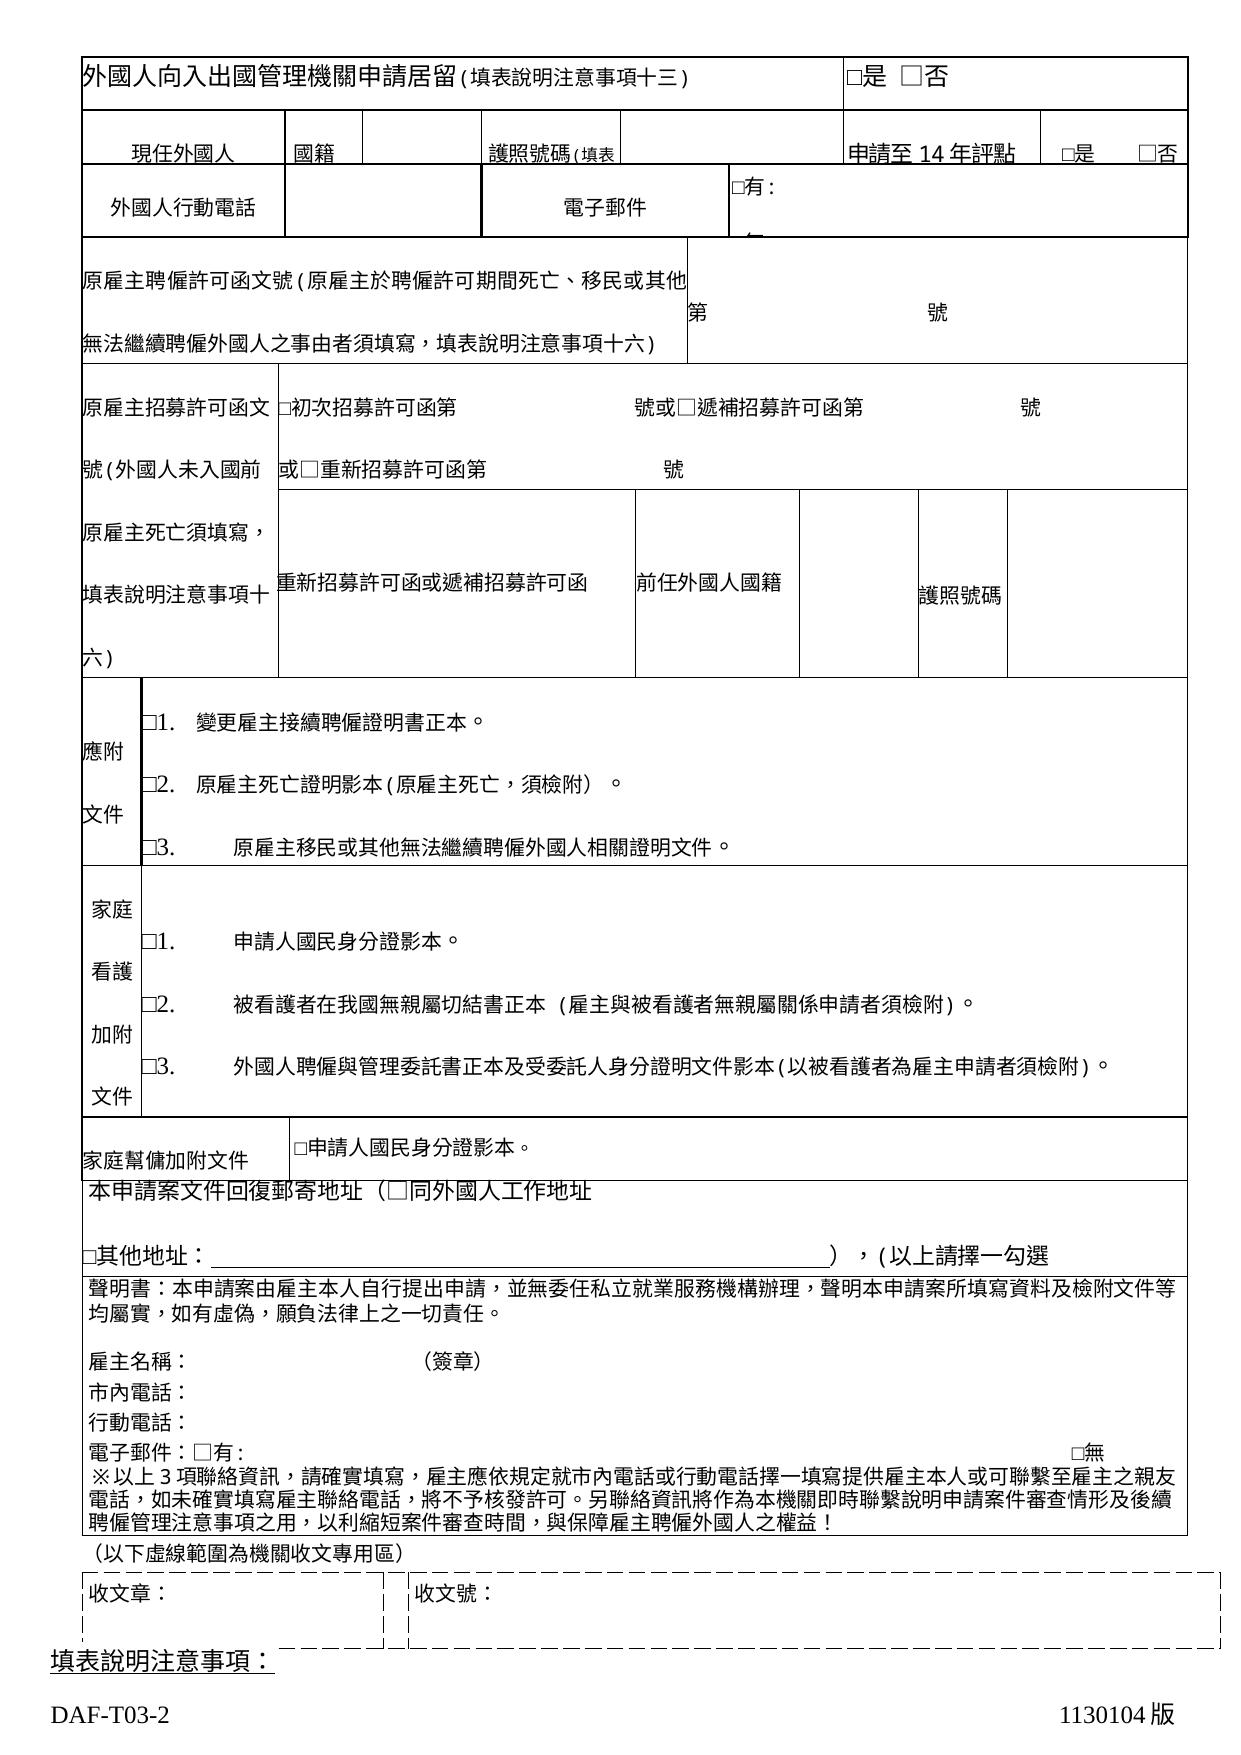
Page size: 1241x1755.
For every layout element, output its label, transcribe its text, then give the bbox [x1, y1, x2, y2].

table_cell 重新招募許可函或遞補招募許可函 [279, 490, 635, 677]
table_cell [286, 165, 480, 236]
table_cell □是 □否 [844, 58, 1187, 109]
table_cell [1189, 56, 1221, 109]
table_cell [1008, 490, 1187, 677]
table_cell 外國人行動電話 (國內聘僱必填，填表說明注意事項十五) [83, 165, 284, 236]
table_cell [1188, 1276, 1221, 1535]
table_cell 收文號： [409, 1572, 1221, 1648]
table_cell [1188, 1180, 1221, 1276]
table_cell 家庭幫傭加附文件 [83, 1118, 289, 1180]
table_cell [1189, 163, 1221, 236]
table_cell □申請人國民身分證影本。 [290, 1118, 1187, 1180]
table_cell 聲明書：本申請案由雇主本人自行提出申請，並無委任私立就業服務機構辦理，聲明本申請案所填寫資料及檢附文件等均屬實，如有虛偽，願負法律上之一切責任。 雇主名稱： （簽章） 市內電話： 行動電話： 電子郵件：□有: □無 ※以上3項聯絡資訊，請確實填寫，雇主應依規定就市內電話或行動電話擇一填寫提供雇主本人或可聯繫至雇主之親友電話，如未確實填寫雇主聯絡電話，將不予核發許可。另聯絡資訊將作為本機關即時聯繫說明申請案件審查情形及後續聘僱管理注意事項之用，以利縮短案件審查時間，與保障雇主聘僱外國人之權益！ [83, 1277, 1187, 1535]
table_cell 電子郵件 (填表說明注意事項十五) [483, 165, 728, 236]
table_cell [363, 111, 481, 163]
table_cell 外國人向入出國管理機關申請居留(填表說明注意事項十三) [83, 58, 843, 109]
table_cell 國籍 [286, 111, 362, 163]
table_cell 本申請案文件回復郵寄地址（□同外國人工作地址 □其他地址： ），(以上請擇一勾選 [83, 1181, 1187, 1276]
table_cell [1188, 677, 1221, 865]
table_cell 家庭看護加附文件 [83, 866, 141, 1116]
table_cell 護照號碼 [919, 490, 1007, 677]
table_cell 護照號碼(填表說明注意事項十四) [482, 111, 620, 163]
table_cell 變更雇主接續聘僱證明書正本。 原雇主死亡證明影本(原雇主死亡，須檢附）。 原雇主移民或其他無法繼續聘僱外國人相關證明文件。 [143, 678, 1187, 865]
table_cell [383, 1572, 409, 1648]
table_cell 申請至14年評點 [844, 111, 1040, 163]
table_cell [1188, 1535, 1221, 1572]
table_cell □有: □無 [730, 165, 1187, 236]
table_cell [1188, 489, 1221, 677]
table_cell 第 號 [688, 238, 1187, 363]
table_cell 收文章： [82, 1572, 383, 1648]
table_cell □是 □否 [1041, 111, 1187, 163]
table_cell 原雇主聘僱許可函文號(原雇主於聘僱許可期間死亡、移民或其他無法繼續聘僱外國人之事由者須填寫，填表說明注意事項十六) [83, 238, 687, 363]
table_cell 前任外國人國籍 [636, 490, 799, 677]
table_cell [1189, 109, 1221, 163]
text 填表說明注意事項： [50, 1649, 1175, 1676]
table_cell 現任外國人 [83, 111, 284, 163]
table_cell 原雇主招募許可函文號(外國人未入國前原雇主死亡須填寫，填表說明注意事項十六) [83, 364, 278, 677]
table_cell □初次招募許可函第 號或□遞補招募許可函第 號 或□重新招募許可函第 號 [279, 364, 1187, 489]
table_cell [1188, 865, 1221, 1116]
table_cell [1188, 363, 1221, 489]
table_cell [621, 111, 843, 163]
table_cell （以下虛線範圍為機關收文專用區） [82, 1536, 1188, 1572]
table_cell 應附文件 [83, 678, 140, 865]
table_cell [1188, 236, 1221, 363]
table_cell [1188, 1116, 1221, 1180]
table_cell 申請人國民身分證影本。 被看護者在我國無親屬切結書正本 (雇主與被看護者無親屬關係申請者須檢附)。 外國人聘僱與管理委託書正本及受委託人身分證明文件影本(以被看護者為雇主申請者須檢附)。 [142, 866, 1187, 1116]
table_cell [800, 490, 918, 677]
